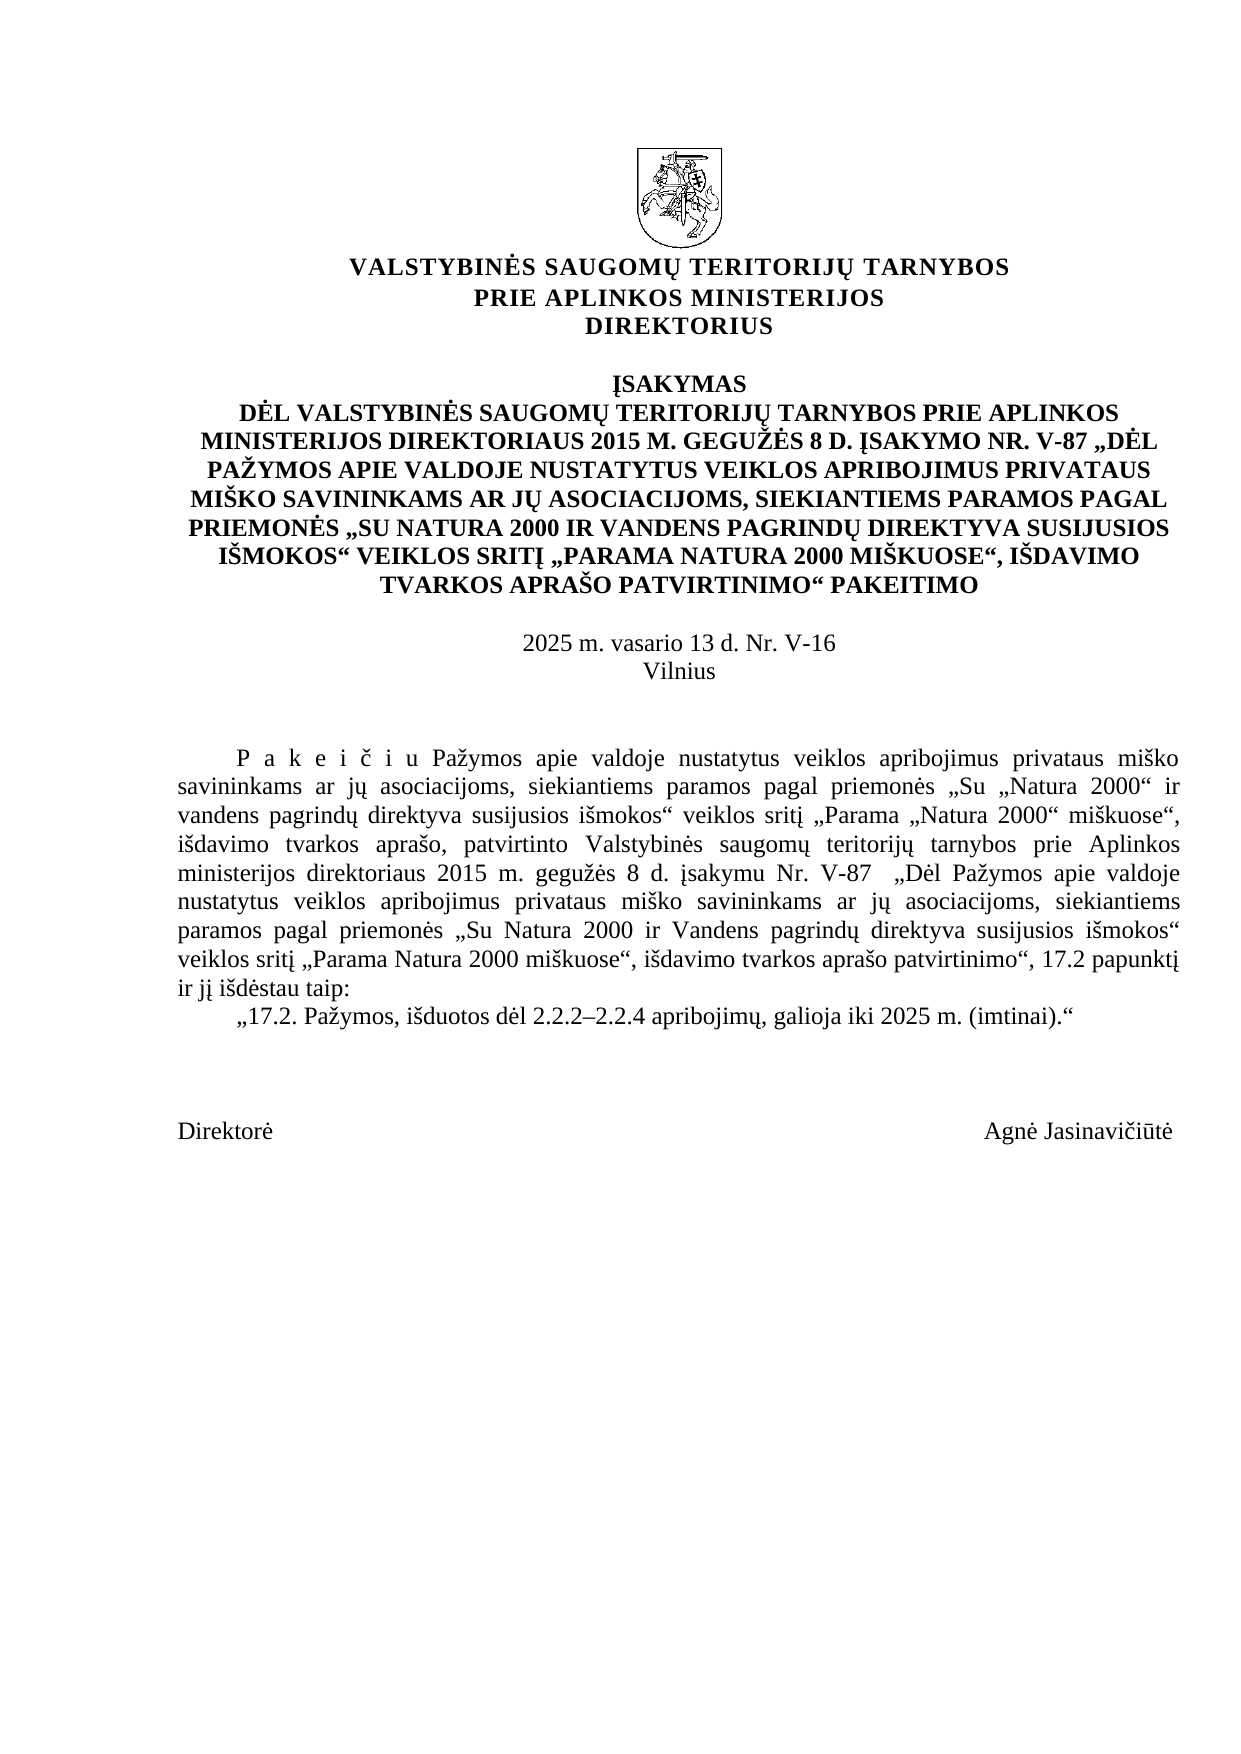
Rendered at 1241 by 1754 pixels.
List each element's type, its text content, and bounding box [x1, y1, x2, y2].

text 2025 m. vasario 13 d. Nr. V-16 [177, 628, 1181, 656]
text PRIE APLINKOS MINISTERIJOS [177, 283, 1181, 311]
text ĮSAKYMAS [177, 369, 1181, 398]
text „17.2. Pažymos, išduotos dėl 2.2.2–2.2.4 apribojimų, galioja iki 2025 m. (imtinai).“ [236, 1001, 1181, 1030]
text DĖL VALSTYBINĖS SAUGOMŲ TERITORIJŲ TARNYBOS PRIE APLINKOS MINISTERIJOS DIREKTORIAUS 2015 M. GEGUŽĖS 8 D. ĮSAKYMO NR. V-87 „DĖL PAŽYMos apie valdoje nustatytus veiklos apribojimus privataus miško savininkams ar jų asociacijoms, siekiantiems paramos pagal priemonės „Su Natura 2000 ir Vandens pagrindų direktyva susijusios išmokos“ veiklos sritį „Parama Natura 2000 miškuose“, išdavimo tvarkos aprašO patvirtinimo“ PAKEITIMO [177, 398, 1181, 599]
text DIREKTORIUS [177, 311, 1181, 340]
text P a k e i č i u Pažymos apie valdoje nustatytus veiklos apribojimus privataus miško savininkams ar jų asociacijoms, siekiantiems paramos pagal priemonės „Su „Natura 2000“ ir vandens pagrindų direktyva susijusios išmokos“ veiklos sritį „Parama „Natura 2000“ miškuose“, išdavimo tvarkos aprašo, patvirtinto Valstybinės saugomų teritorijų tarnybos prie Aplinkos ministerijos direktoriaus 2015 m. gegužės 8 d. įsakymu Nr. V-87 „Dėl Pažymos apie valdoje nustatytus veiklos apribojimus privataus miško savininkams ar jų asociacijoms, siekiantiems paramos pagal priemonės „Su Natura 2000 ir Vandens pagrindų direktyva susijusios išmokos“ veiklos sritį „Parama Natura 2000 miškuose“, išdavimo tvarkos aprašo patvirtinimo“, 17.2 papunktį ir jį išdėstau taip: [177, 743, 1181, 1001]
text Direktorė Agnė Jasinavičiūtė [177, 1116, 1177, 1145]
text valstybinės SAUGOMŲ TERITORIJŲ tarnybos [177, 248, 1181, 283]
text Vilnius [177, 656, 1181, 685]
